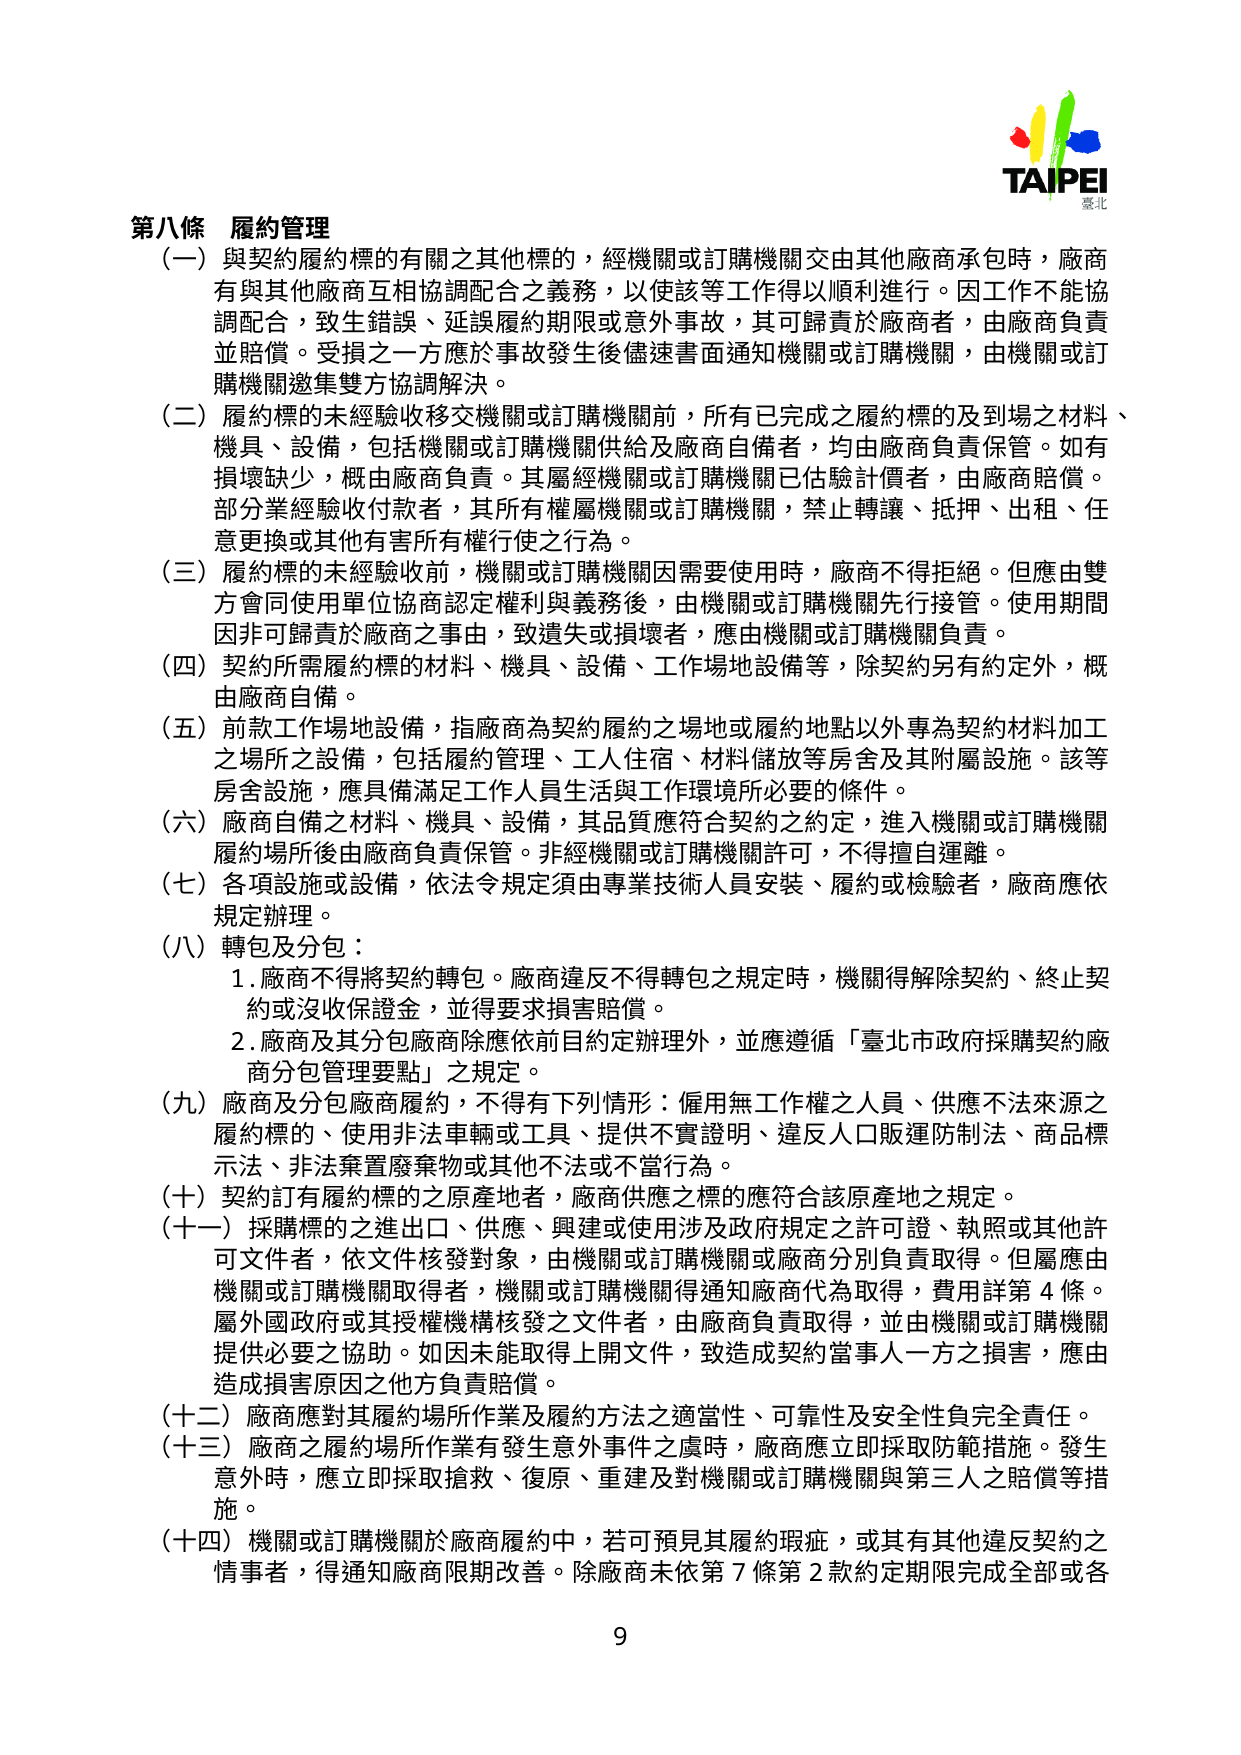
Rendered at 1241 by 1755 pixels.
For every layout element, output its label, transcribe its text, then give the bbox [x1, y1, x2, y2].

text （四）契約所需履約標的材料、機具、設備、工作場地設備等，除契約另有約定外，概由廠商自備。 [147, 650, 1110, 712]
text （十）契約訂有履約標的之原產地者，廠商供應之標的應符合該原產地之規定。 [147, 1181, 1110, 1212]
text （九）廠商及分包廠商履約，不得有下列情形：僱用無工作權之人員、供應不法來源之履約標的、使用非法車輛或工具、提供不實證明、違反人口販運防制法、商品標示法、非法棄置廢棄物或其他不法或不當行為。 [147, 1087, 1110, 1181]
text 1.廠商不得將契約轉包。廠商違反不得轉包之規定時，機關得解除契約、終止契約或沒收保證金，並得要求損害賠償。 [230, 962, 1110, 1025]
text （六）廠商自備之材料、機具、設備，其品質應符合契約之約定，進入機關或訂購機關履約場所後由廠商負責保管。非經機關或訂購機關許可，不得擅自運離。 [147, 806, 1110, 869]
text （七）各項設施或設備，依法令規定須由專業技術人員安裝、履約或檢驗者，廠商應依規定辦理。 [147, 869, 1110, 931]
text （二）履約標的未經驗收移交機關或訂購機關前，所有已完成之履約標的及到場之材料、機具、設備，包括機關或訂購機關供給及廠商自備者，均由廠商負責保管。如有損壞缺少，概由廠商負責。其屬經機關或訂購機關已估驗計價者，由廠商賠償。部分業經驗收付款者，其所有權屬機關或訂購機關，禁止轉讓、抵押、出租、任意更換或其他有害所有權行使之行為。 [147, 400, 1110, 556]
text （十三）廠商之履約場所作業有發生意外事件之虞時，廠商應立即採取防範措施。發生意外時，應立即採取搶救、復原、重建及對機關或訂購機關與第三人之賠償等措施。 [147, 1431, 1110, 1525]
text （十四）機關或訂購機關於廠商履約中，若可預見其履約瑕疵，或其有其他違反契約之情事者，得通知廠商限期改善。除廠商未依第7條第2款約定期限完成全部或各 [147, 1525, 1110, 1587]
text （五）前款工作場地設備，指廠商為契約履約之場地或履約地點以外專為契約材料加工之場所之設備，包括履約管理、工人住宿、材料儲放等房舍及其附屬設施。該等房舍設施，應具備滿足工作人員生活與工作環境所必要的條件。 [147, 712, 1110, 806]
text （三）履約標的未經驗收前，機關或訂購機關因需要使用時，廠商不得拒絕。但應由雙方會同使用單位協商認定權利與義務後，由機關或訂購機關先行接管。使用期間因非可歸責於廠商之事由，致遺失或損壞者，應由機關或訂購機關負責。 [147, 556, 1110, 650]
text 2.廠商及其分包廠商除應依前目約定辦理外，並應遵循「臺北市政府採購契約廠商分包管理要點」之規定。 [230, 1025, 1110, 1087]
text （一）與契約履約標的有關之其他標的，經機關或訂購機關交由其他廠商承包時，廠商有與其他廠商互相協調配合之義務，以使該等工作得以順利進行。因工作不能協調配合，致生錯誤、延誤履約期限或意外事故，其可歸責於廠商者，由廠商負責並賠償。受損之一方應於事故發生後儘速書面通知機關或訂購機關，由機關或訂購機關邀集雙方協調解決。 [147, 244, 1110, 400]
text （十一）採購標的之進出口、供應、興建或使用涉及政府規定之許可證、執照或其他許可文件者，依文件核發對象，由機關或訂購機關或廠商分別負責取得。但屬應由機關或訂購機關取得者，機關或訂購機關得通知廠商代為取得，費用詳第4條。屬外國政府或其授權機構核發之文件者，由廠商負責取得，並由機關或訂購機關提供必要之協助。如因未能取得上開文件，致造成契約當事人一方之損害，應由造成損害原因之他方負責賠償。 [147, 1212, 1110, 1400]
text （八）轉包及分包： [147, 931, 1110, 962]
subtitle 第八條 履約管理 [130, 212, 1110, 244]
text （十二）廠商應對其履約場所作業及履約方法之適當性、可靠性及安全性負完全責任。 [147, 1400, 1110, 1431]
